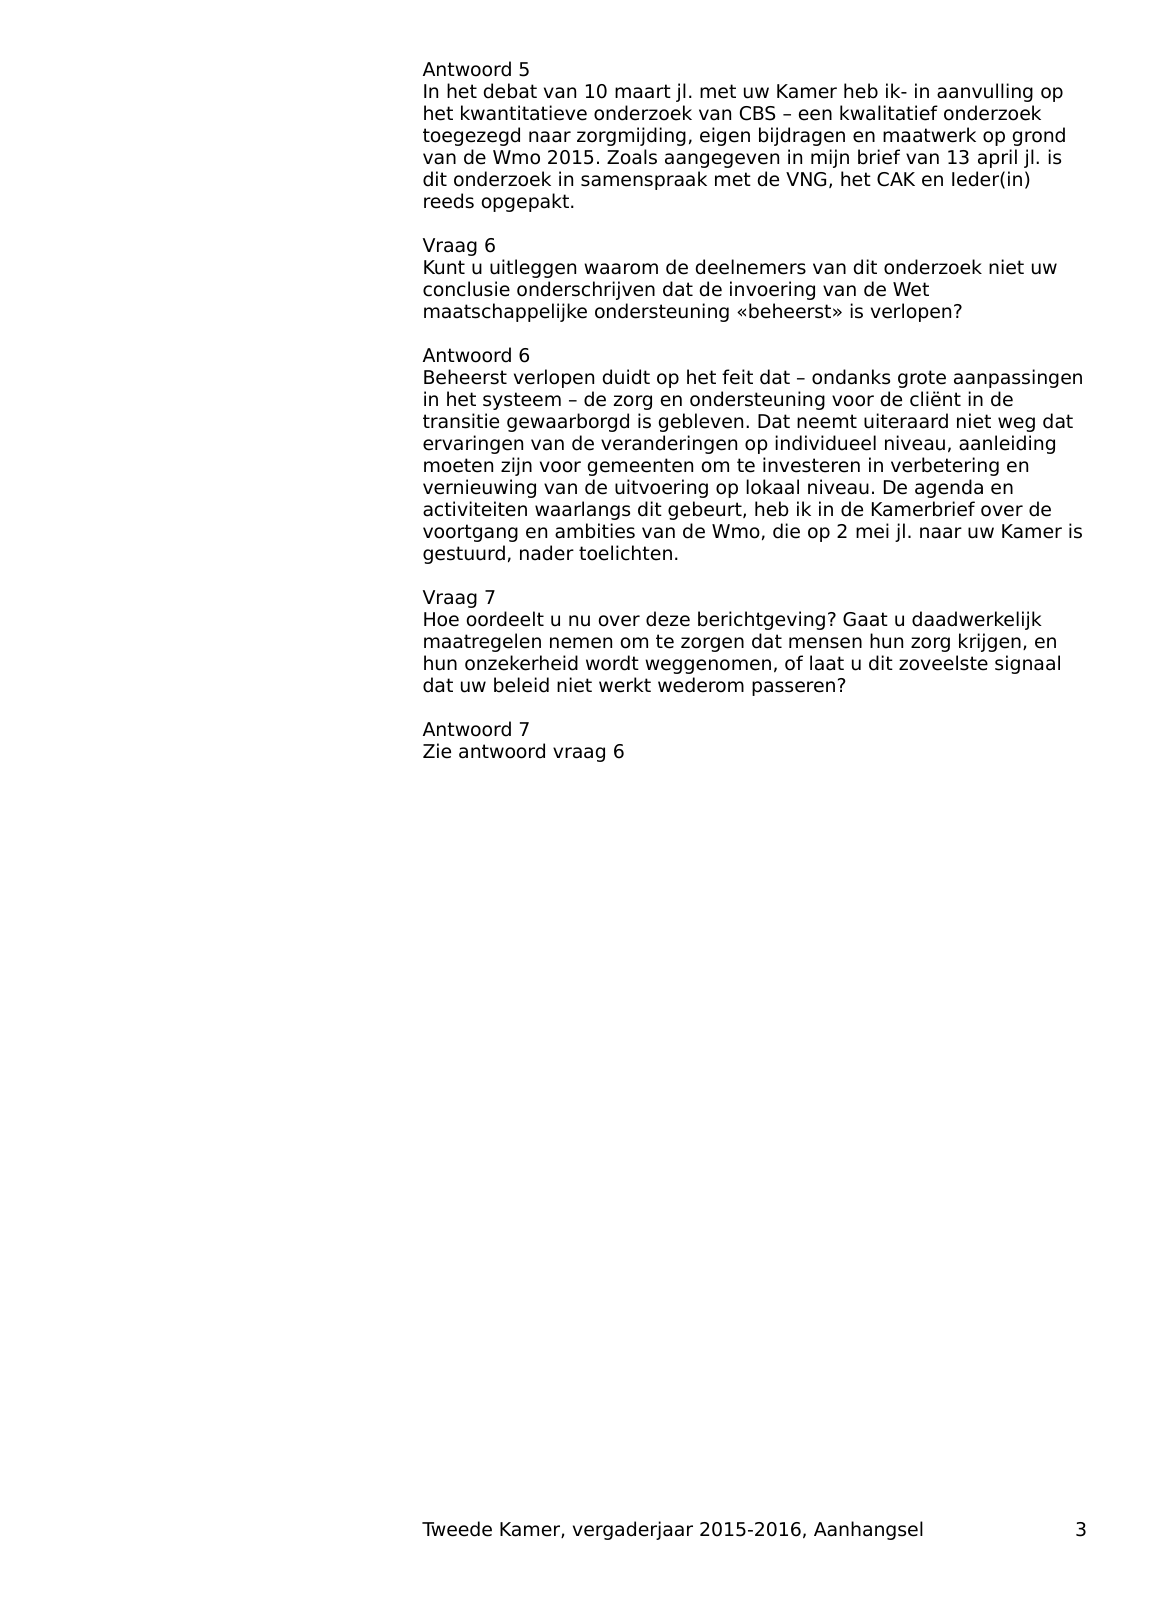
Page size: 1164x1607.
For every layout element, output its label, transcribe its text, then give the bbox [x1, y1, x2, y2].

text Vraag 7 [422, 587, 1087, 609]
text Antwoord 7 [422, 719, 1087, 741]
text In het debat van 10 maart jl. met uw Kamer heb ik- in aanvulling op het kwantitatieve onderzoek van CBS – een kwalitatief onderzoek toegezegd naar zorgmijding, eigen bijdragen en maatwerk op grond van de Wmo 2015. Zoals aangegeven in mijn brief van 13 april jl. is dit onderzoek in samenspraak met de VNG, het CAK en Ieder(in) reeds opgepakt. [422, 81, 1087, 213]
text Kunt u uitleggen waarom de deelnemers van dit onderzoek niet uw conclusie onderschrijven dat de invoering van de Wet maatschappelijke ondersteuning «beheerst» is verlopen? [422, 257, 1087, 323]
text Antwoord 5 [422, 59, 1087, 81]
text Antwoord 6 [422, 345, 1087, 367]
text Beheerst verlopen duidt op het feit dat – ondanks grote aanpassingen in het systeem – de zorg en ondersteuning voor de cliënt in de transitie gewaarborgd is gebleven. Dat neemt uiteraard niet weg dat ervaringen van de veranderingen op individueel niveau, aanleiding moeten zijn voor gemeenten om te investeren in verbetering en vernieuwing van de uitvoering op lokaal niveau. De agenda en activiteiten waarlangs dit gebeurt, heb ik in de Kamerbrief over de voortgang en ambities van de Wmo, die op 2 mei jl. naar uw Kamer is gestuurd, nader toelichten. [422, 367, 1087, 565]
text Hoe oordeelt u nu over deze berichtgeving? Gaat u daadwerkelijk maatregelen nemen om te zorgen dat mensen hun zorg krijgen, en hun onzekerheid wordt weggenomen, of laat u dit zoveelste signaal dat uw beleid niet werkt wederom passeren? [422, 609, 1087, 697]
text Zie antwoord vraag 6 [422, 741, 1087, 763]
text Vraag 6 [422, 235, 1087, 257]
